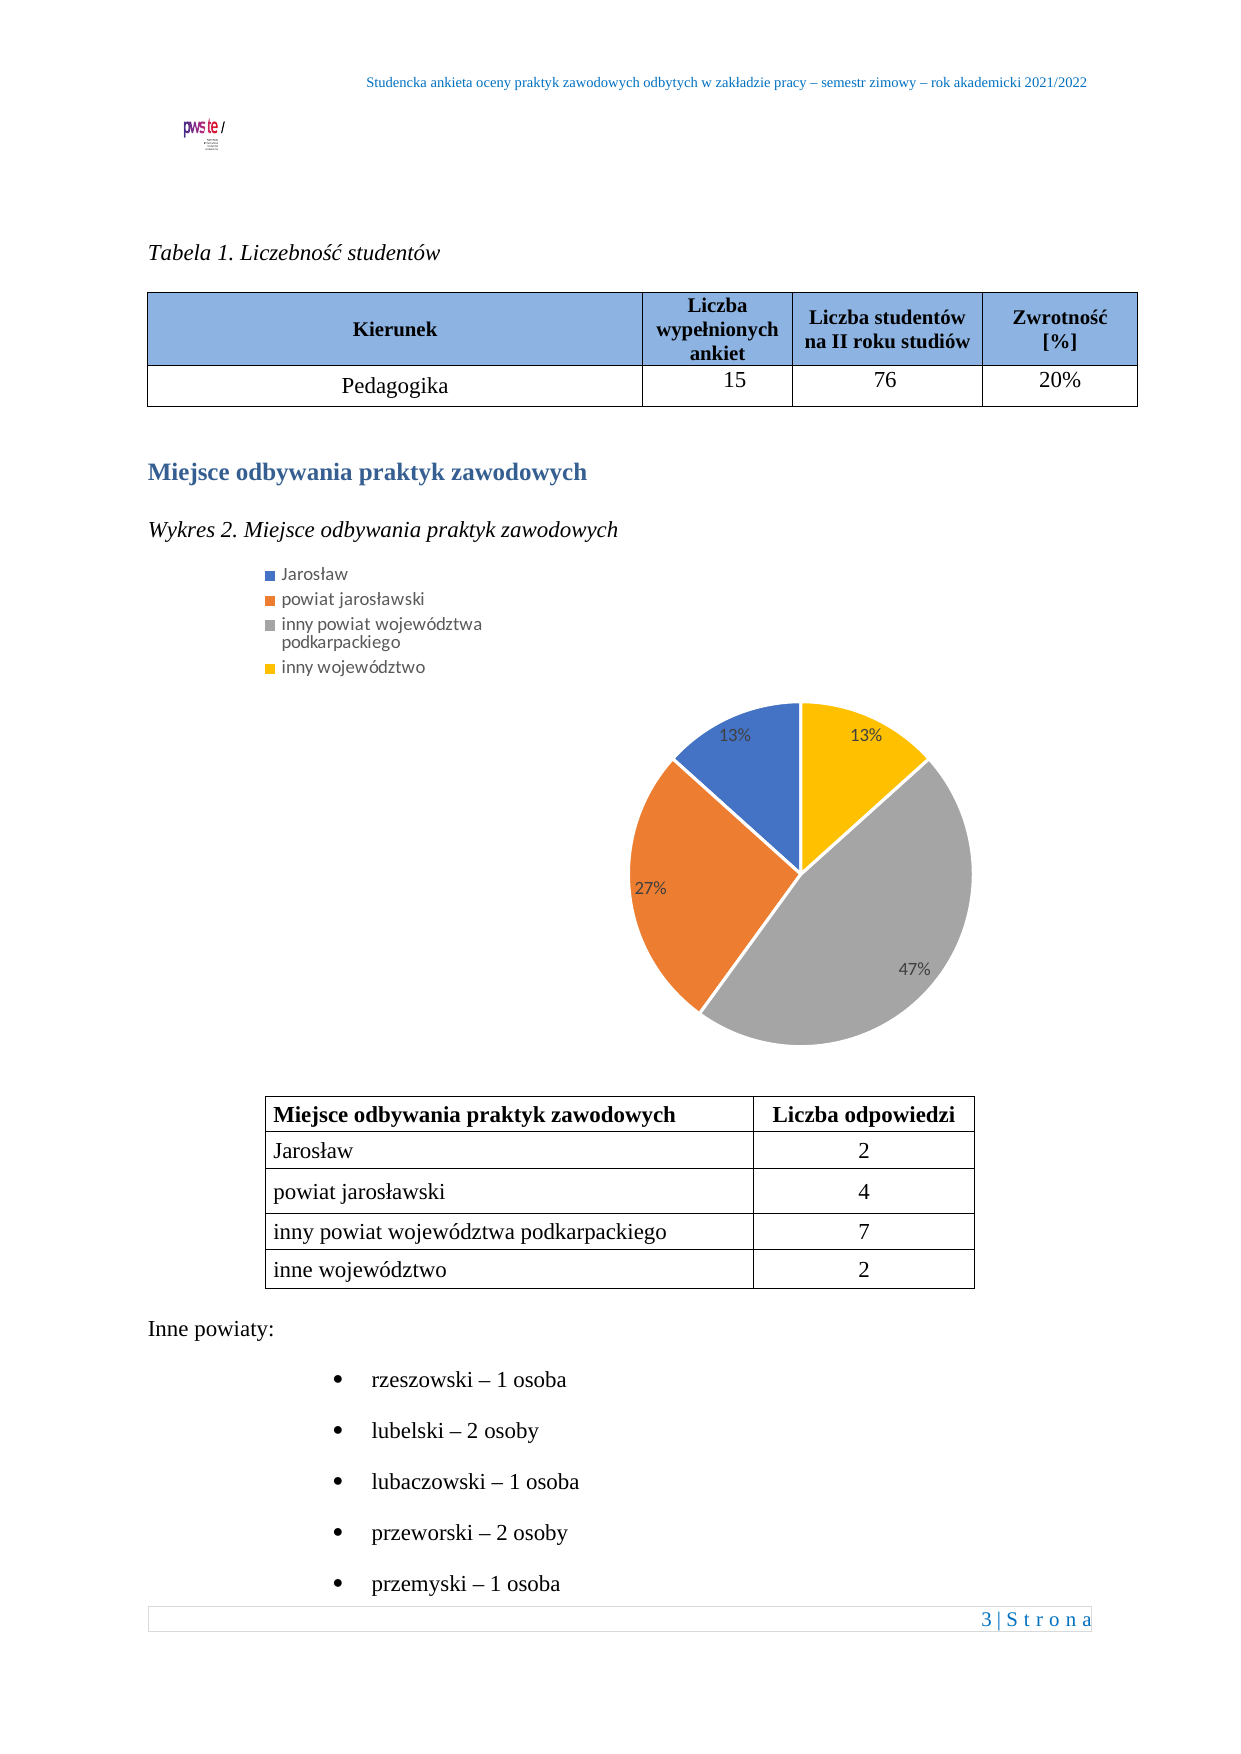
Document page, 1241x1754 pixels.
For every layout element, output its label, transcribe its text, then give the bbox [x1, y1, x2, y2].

list przeworski – 2 osoby [334, 1519, 1092, 1546]
text Tabela 1. Liczebność studentów [148, 239, 1092, 265]
table_header Liczba odpowiedzi [754, 1097, 974, 1131]
table_cell 15 [643, 366, 792, 406]
table_header Liczba wypełnionych ankiet [643, 293, 792, 365]
text Wykres 2. Miejsce odbywania praktyk zawodowych [148, 516, 1092, 542]
table_header Zwrotność [%] [983, 293, 1137, 365]
text Inne powiaty: [148, 1315, 1092, 1342]
table_cell inny powiat województwa podkarpackiego [266, 1214, 753, 1249]
table_header Kierunek [148, 293, 642, 365]
table_cell 2 [754, 1132, 974, 1168]
table_cell powiat jarosławski [266, 1169, 753, 1213]
list rzeszowski – 1 osoba [334, 1366, 1092, 1393]
list przemyski – 1 osoba [334, 1571, 1092, 1597]
table_cell Pedagogika [148, 366, 642, 406]
table_cell Jarosław [266, 1132, 753, 1168]
subtitle Miejsce odbywania praktyk zawodowych [148, 457, 1092, 485]
table_cell 76 [793, 366, 982, 406]
table_header Liczba studentów na II roku studiów [793, 293, 982, 365]
table_cell 7 [754, 1214, 974, 1249]
table_header Miejsce odbywania praktyk zawodowych [266, 1097, 753, 1131]
list lubelski – 2 osoby [334, 1417, 1092, 1444]
table_cell inne województwo [266, 1250, 753, 1288]
list lubaczowski – 1 osoba [334, 1468, 1092, 1495]
table_cell 2 [754, 1250, 974, 1288]
table_cell 20% [983, 366, 1137, 406]
table_cell 4 [754, 1169, 974, 1213]
